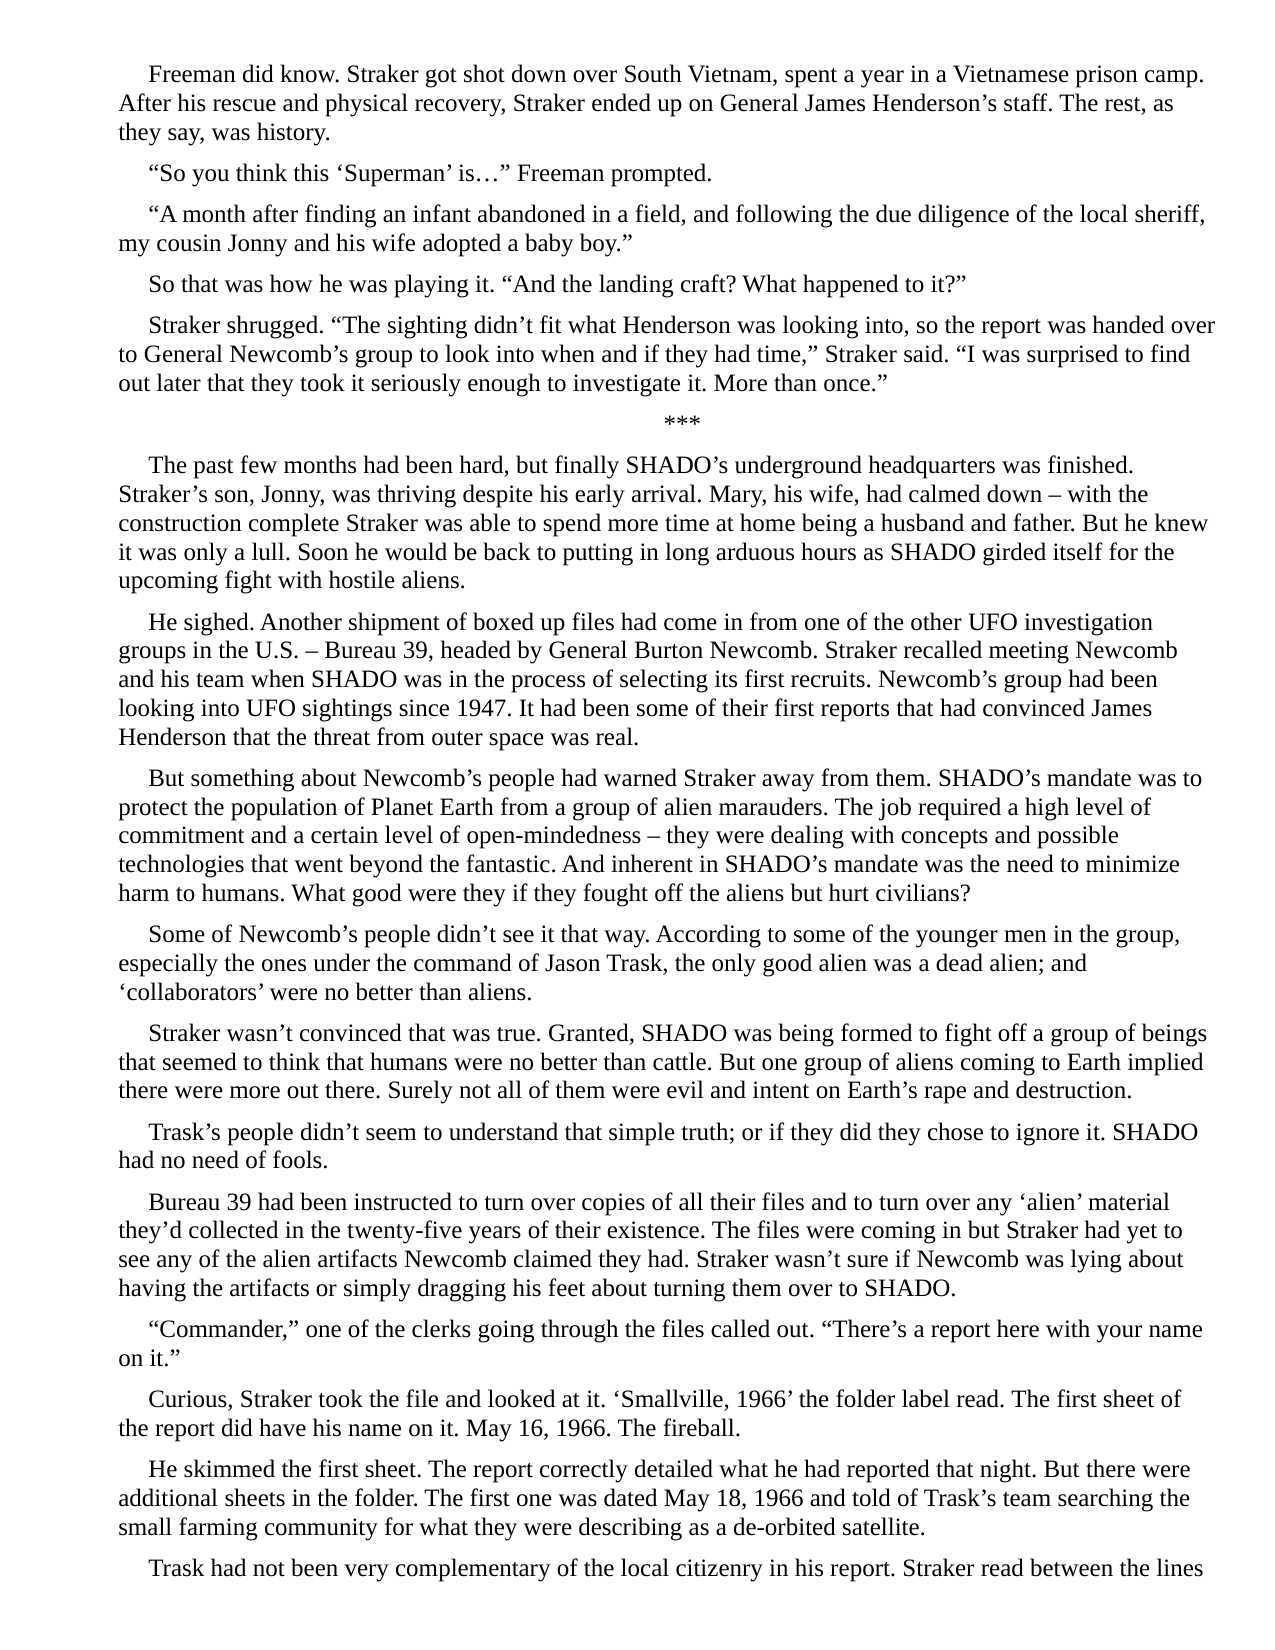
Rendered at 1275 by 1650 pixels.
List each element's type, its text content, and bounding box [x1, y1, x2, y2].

text But something about Newcomb’s people had warned Straker away from them. SHADO’s mandate was to protect the population of Planet Earth from a group of alien marauders. The job required a high level of commitment and a certain level of open-mindedness – they were dealing with concepts and possible technologies that went beyond the fantastic. And inherent in SHADO’s mandate was the need to minimize harm to humans. What good were they if they fought off the aliens but hurt civilians? [118, 763, 1216, 907]
text *** [118, 409, 1216, 438]
text Trask’s people didn’t seem to understand that simple truth; or if they did they chose to ignore it. SHADO had no need of fools. [118, 1117, 1216, 1174]
text The past few months had been hard, but finally SHADO’s underground headquarters was finished. Straker’s son, Jonny, was thriving despite his early arrival. Mary, his wife, had calmed down – with the construction complete Straker was able to spend more time at home being a husband and father. But he knew it was only a lull. Soon he would be back to putting in long arduous hours as SHADO girded itself for the upcoming fight with hostile aliens. [118, 450, 1216, 594]
text Freeman did know. Straker got shot down over South Vietnam, spent a year in a Vietnamese prison camp. After his rescue and physical recovery, Straker ended up on General James Henderson’s staff. The rest, as they say, was history. [118, 59, 1216, 145]
text He sighed. Another shipment of boxed up files had come in from one of the other UFO investigation groups in the U.S. – Bureau 39, headed by General Burton Newcomb. Straker recalled meeting Newcomb and his team when SHADO was in the process of selecting its first recruits. Newcomb’s group had been looking into UFO sightings since 1947. It had been some of their first reports that had convinced James Henderson that the threat from outer space was real. [118, 607, 1216, 750]
text Trask had not been very complementary of the local citizenry in his report. Straker read between the lines [118, 1553, 1216, 1582]
text So that was how he was playing it. “And the landing craft? What happened to it?” [118, 269, 1216, 298]
text “A month after finding an infant abandoned in a field, and following the due diligence of the local sheriff, my cousin Jonny and his wife adopted a baby boy.” [118, 199, 1216, 257]
text He skimmed the first sheet. The report correctly detailed what he had reported that night. But there were additional sheets in the folder. The first one was dated May 18, 1966 and told of Trask’s team searching the small farming community for what they were describing as a de-orbited satellite. [118, 1454, 1216, 1540]
text “Commander,” one of the clerks going through the files called out. “There’s a report here with your name on it.” [118, 1314, 1216, 1372]
text Bureau 39 had been instructed to turn over copies of all their files and to turn over any ‘alien’ material they’d collected in the twenty-five years of their existence. The files were coming in but Straker had yet to see any of the alien artifacts Newcomb claimed they had. Straker wasn’t sure if Newcomb was lying about having the artifacts or simply dragging his feet about turning them over to SHADO. [118, 1187, 1216, 1302]
text Straker shrugged. “The sighting didn’t fit what Henderson was looking into, so the report was handed over to General Newcomb’s group to look into when and if they had time,” Straker said. “I was surprised to find out later that they took it seriously enough to investigate it. More than once.” [118, 310, 1216, 397]
text Straker wasn’t convinced that was true. Granted, SHADO was being formed to fight off a group of beings that seemed to think that humans were no better than cattle. But one group of aliens coming to Earth implied there were more out there. Surely not all of them were evil and intent on Earth’s rape and destruction. [118, 1018, 1216, 1104]
text Curious, Straker took the file and looked at it. ‘Smallville, 1966’ the folder label read. The first sheet of the report did have his name on it. May 16, 1966. The fireball. [118, 1384, 1216, 1442]
text “So you think this ‘Superman’ is…” Freeman prompted. [118, 158, 1216, 187]
text Some of Newcomb’s people didn’t see it that way. According to some of the younger men in the group, especially the ones under the command of Jason Trask, the only good alien was a dead alien; and ‘collaborators’ were no better than aliens. [118, 919, 1216, 1005]
